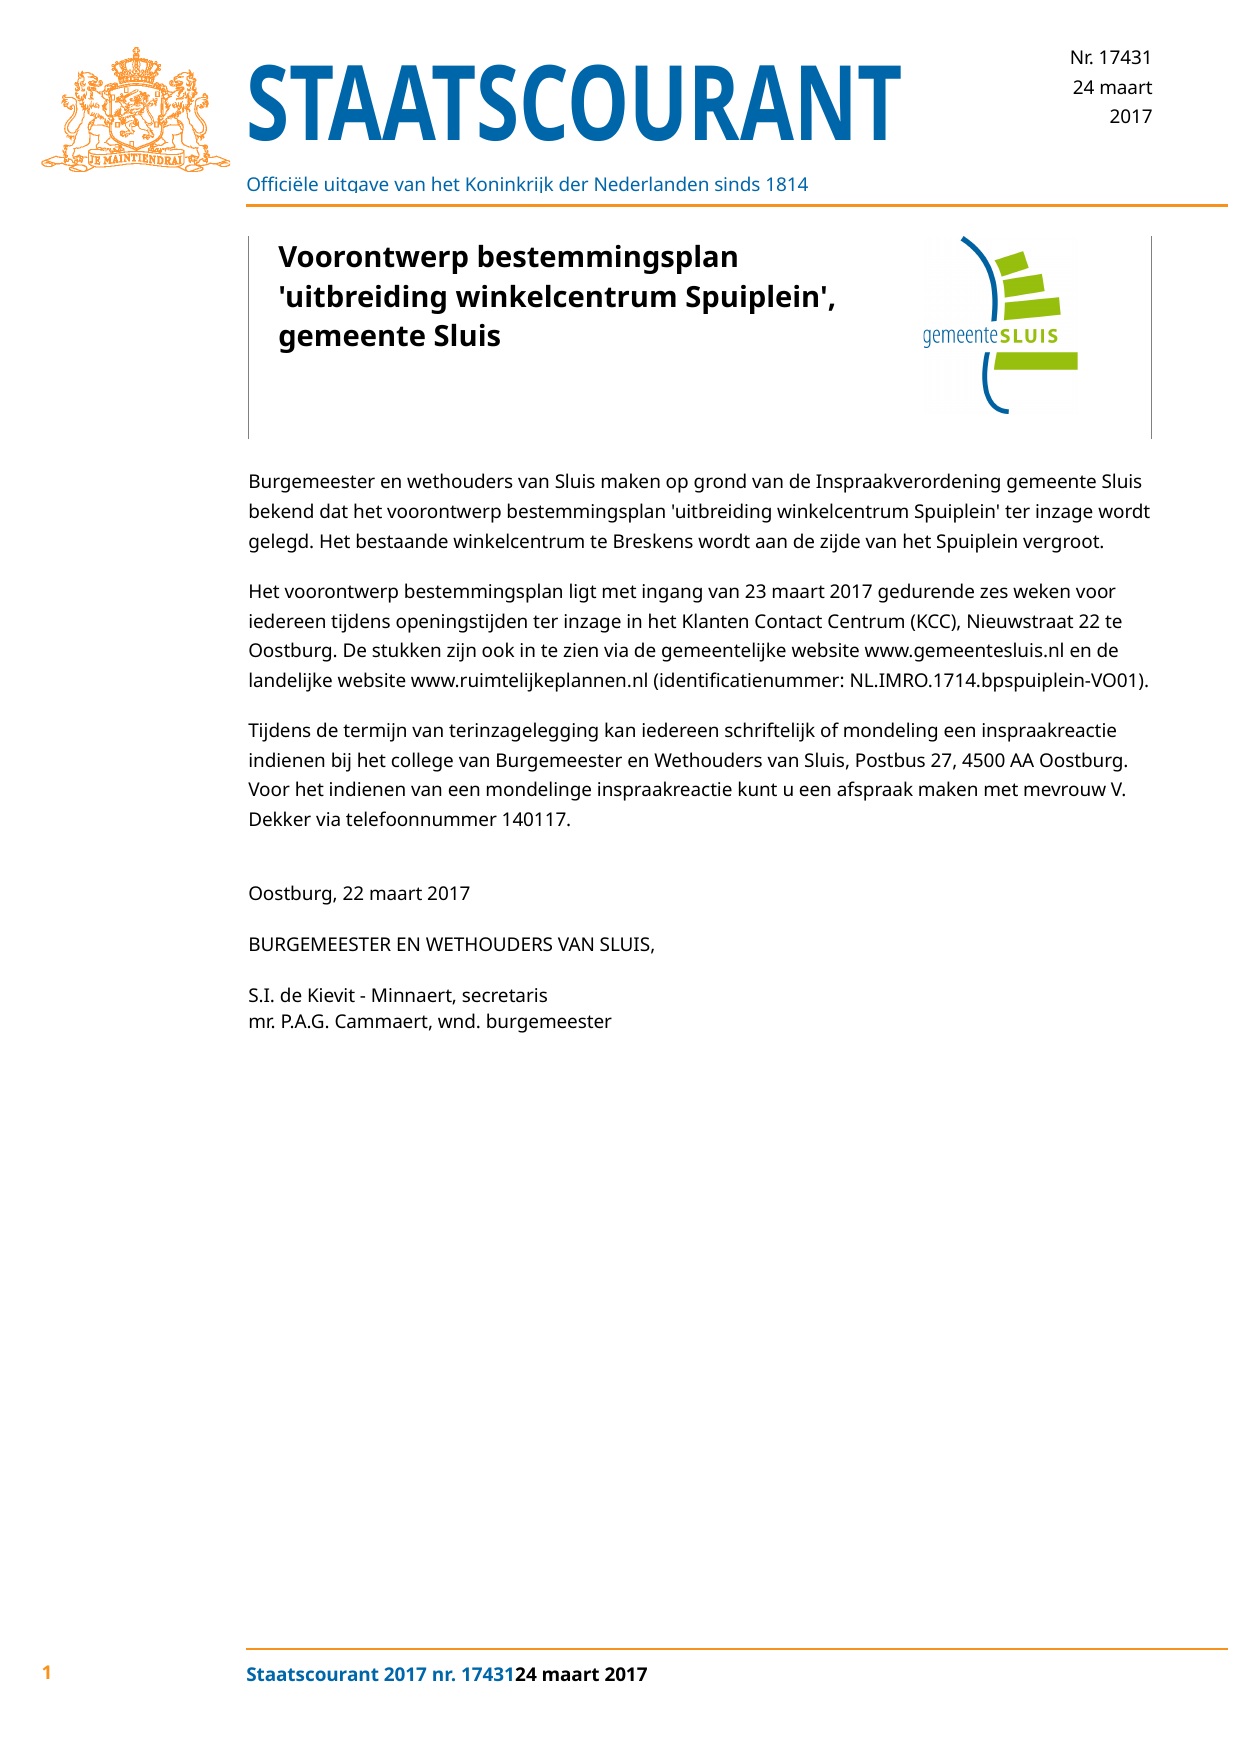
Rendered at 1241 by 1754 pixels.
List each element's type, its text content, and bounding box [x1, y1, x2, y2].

text Burgemeester en wethouders van Sluis maken op grond van de Inspraakverordening gemeente Sluis bekend dat het voorontwerp bestemmingsplan 'uitbreiding winkelcentrum Spuiplein' ter inzage wordt gelegd. Het bestaande winkelcentrum te Breskens wordt aan de zijde van het Spuiplein vergroot. [248, 469, 1152, 553]
picture [923, 236, 1078, 414]
picture [41, 47, 231, 172]
text Tijdens de termijn van terinzagelegging kan iedereen schriftelijk of mondeling een inspraakreactie indienen bij het college van Burgemeester en Wethouders van Sluis, Postbus 27, 4500 AA Oostburg. Voor het indienen van een mondelinge inspraakreactie kunt u een afspraak maken met mevrouw V. Dekker via telefoonnummer 140117. [248, 717, 1152, 832]
text Oostburg, 22 maart 2017 [248, 880, 1152, 905]
table_header Voorontwerp bestemmingsplan 'uitbreiding winkelcentrum Spuiplein', gemeente Sluis [249, 236, 850, 439]
text BURGEMEESTER EN WETHOUDERS VAN SLUIS, [248, 931, 1152, 957]
table_header [1078, 236, 1151, 413]
text S.I. de Kievit - Minnaert, secretaris [248, 983, 1152, 1008]
text mr. P.A.G. Cammaert, wnd. burgemeester [248, 1008, 1152, 1034]
text Het voorontwerp bestemmingsplan ligt met ingang van 23 maart 2017 gedurende zes weken voor iedereen tijdens openingstijden ter inzage in het Klanten Contact Centrum (KCC), Nieuwstraat 22 te Oostburg. De stukken zijn ook in te zien via de gemeentelijke website www.gemeentesluis.nl en de landelijke website www.ruimtelijkeplannen.nl (identificatienummer: NL.IMRO.1714.bpspuiplein-VO01). [248, 578, 1152, 693]
table_header [850, 236, 923, 413]
table_header [850, 414, 1151, 439]
